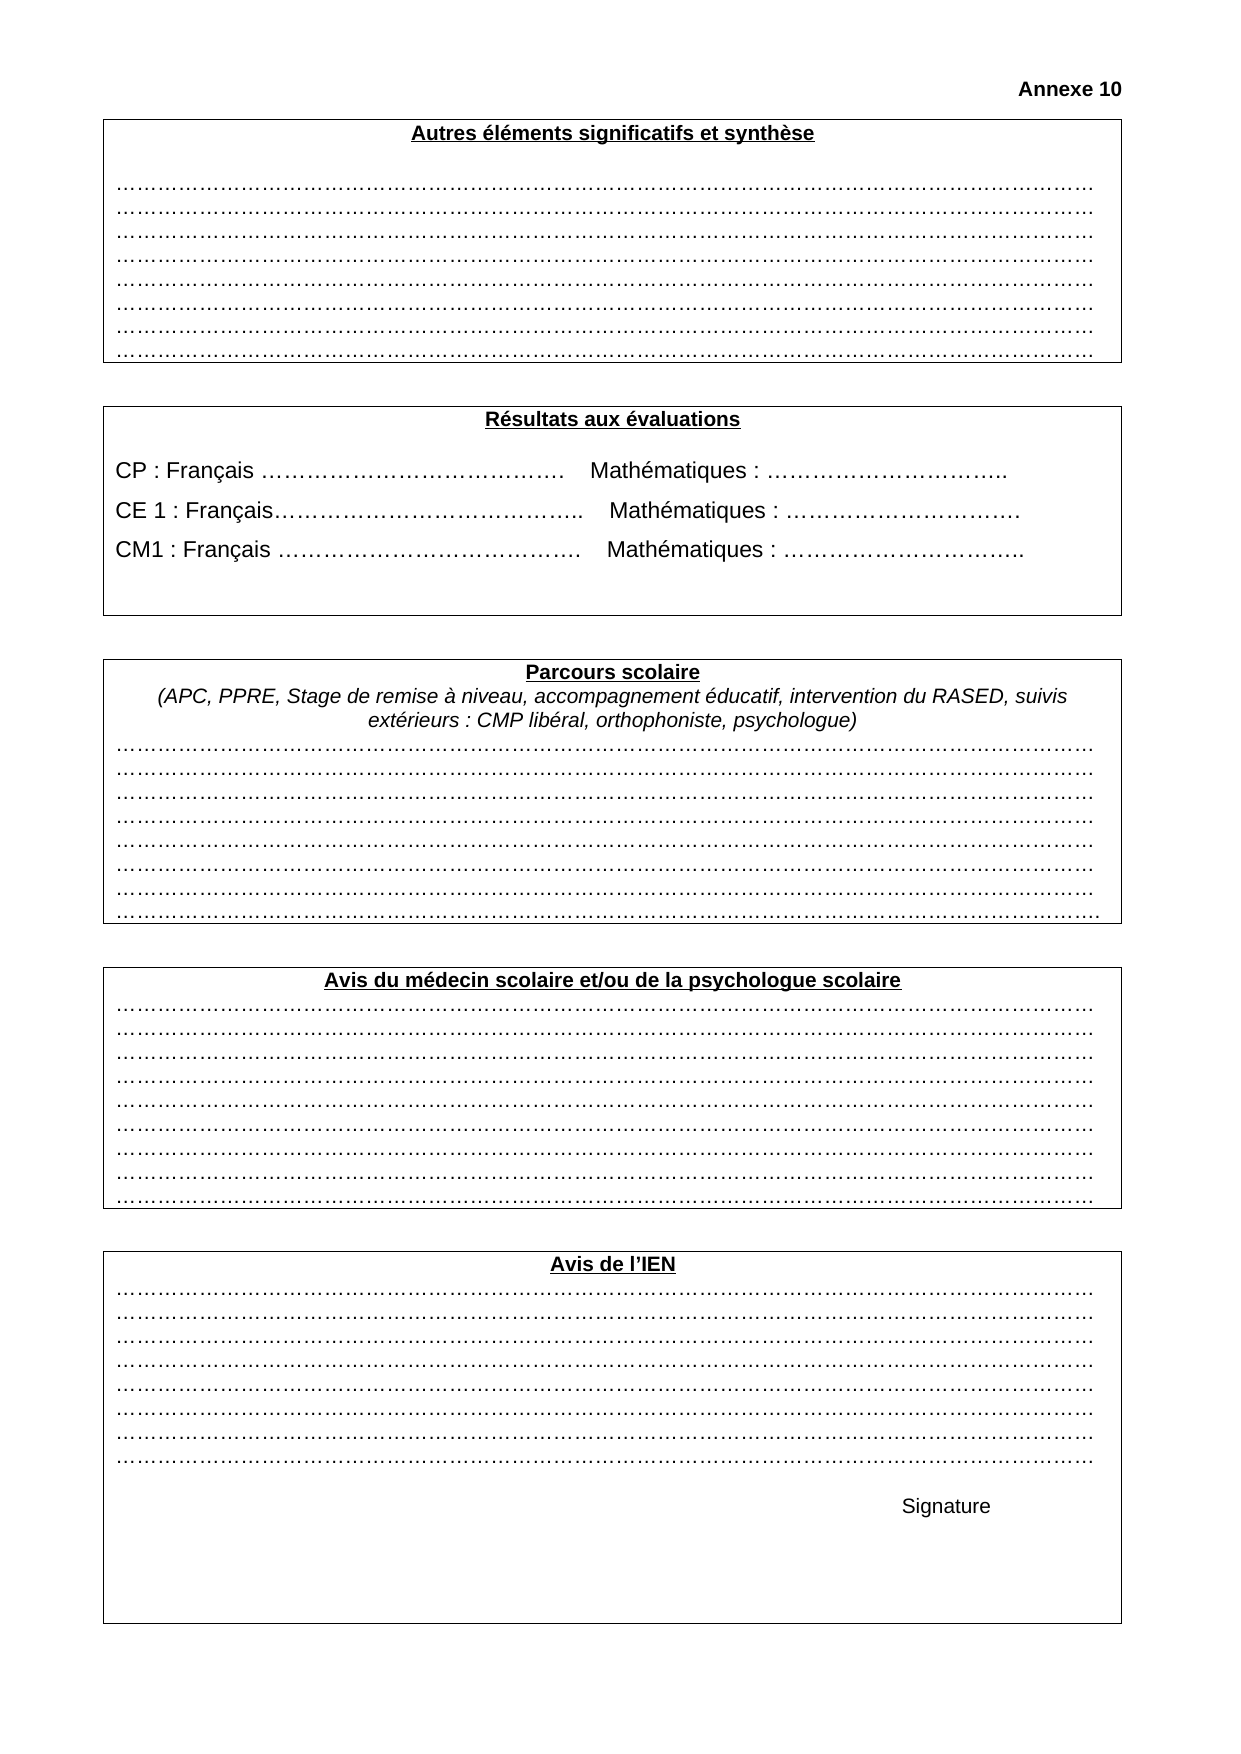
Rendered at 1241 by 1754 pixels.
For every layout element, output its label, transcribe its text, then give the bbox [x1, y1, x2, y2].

table_header Résultats aux évaluations CP : Français …………………………………. Mathématiques : ………………………….. CE 1 : Français………………………………….. Mathématiques : …………………………. CM1 : Français …………………………………. Mathématiques : ………………………….. [104, 407, 1121, 615]
table_header Parcours scolaire (APC, PPRE, Stage de remise à niveau, accompagnement éducatif, intervention du RASED, suivis extérieurs : CMP libéral, orthophoniste, psychologue) …………………………………………………………………………………………………………………………………………………………………………………………………………………………………………………………………………………………………………………………………………………………………………………………………………………………………………………………………………………………………………………………………………………………………………………………………………………………………………………………………………………………………………………………………………………………………………………………………………………………………………………………………………………………………………………………………………………………………………………………………………………………………………. [104, 660, 1121, 923]
text Annexe 10 [103, 77, 1122, 101]
table_header Autres éléments significatifs et synthèse ………………………………………………………………………………………………………………………………………………………………………………………………………………………………………………………………………………………………………………………………………………………………………………………………………………………………………………………………………………………………………………………………………………………………………………………………………………………………………………………………………………………………………………………………………………………………………………………………………………………………………………………………………………………………………………………………………………………………………………………………………………………………………… [104, 120, 1121, 362]
table_header Avis de l’IEN ………………………………………………………………………………………………………………………………………………………………………………………………………………………………………………………………………………………………………………………………………………………………………………………………………………………………………………………………………………………………………………………………………………………………………………………………………………………………………………………………………………………………………………………………………………………………………………………………………………………………………………………………………………………………………………………………………………………………………………………………………………………………………… Signature [104, 1252, 1121, 1623]
table_header Avis du médecin scolaire et/ou de la psychologue scolaire ……………………………………………………………………………………………………………………………………………………………………………………………………………………………………………………………………………………………………………………………………………………………………………………………………………………………………………………………………………………………………………………………………………………………………………………………………………………………………………………………………………………………………………………………………………………………………………………………………………………………………………………………………………………………………………………………………………………………………………………………………………………………………………………………………………………………………………………………………………………………………… [104, 968, 1121, 1207]
